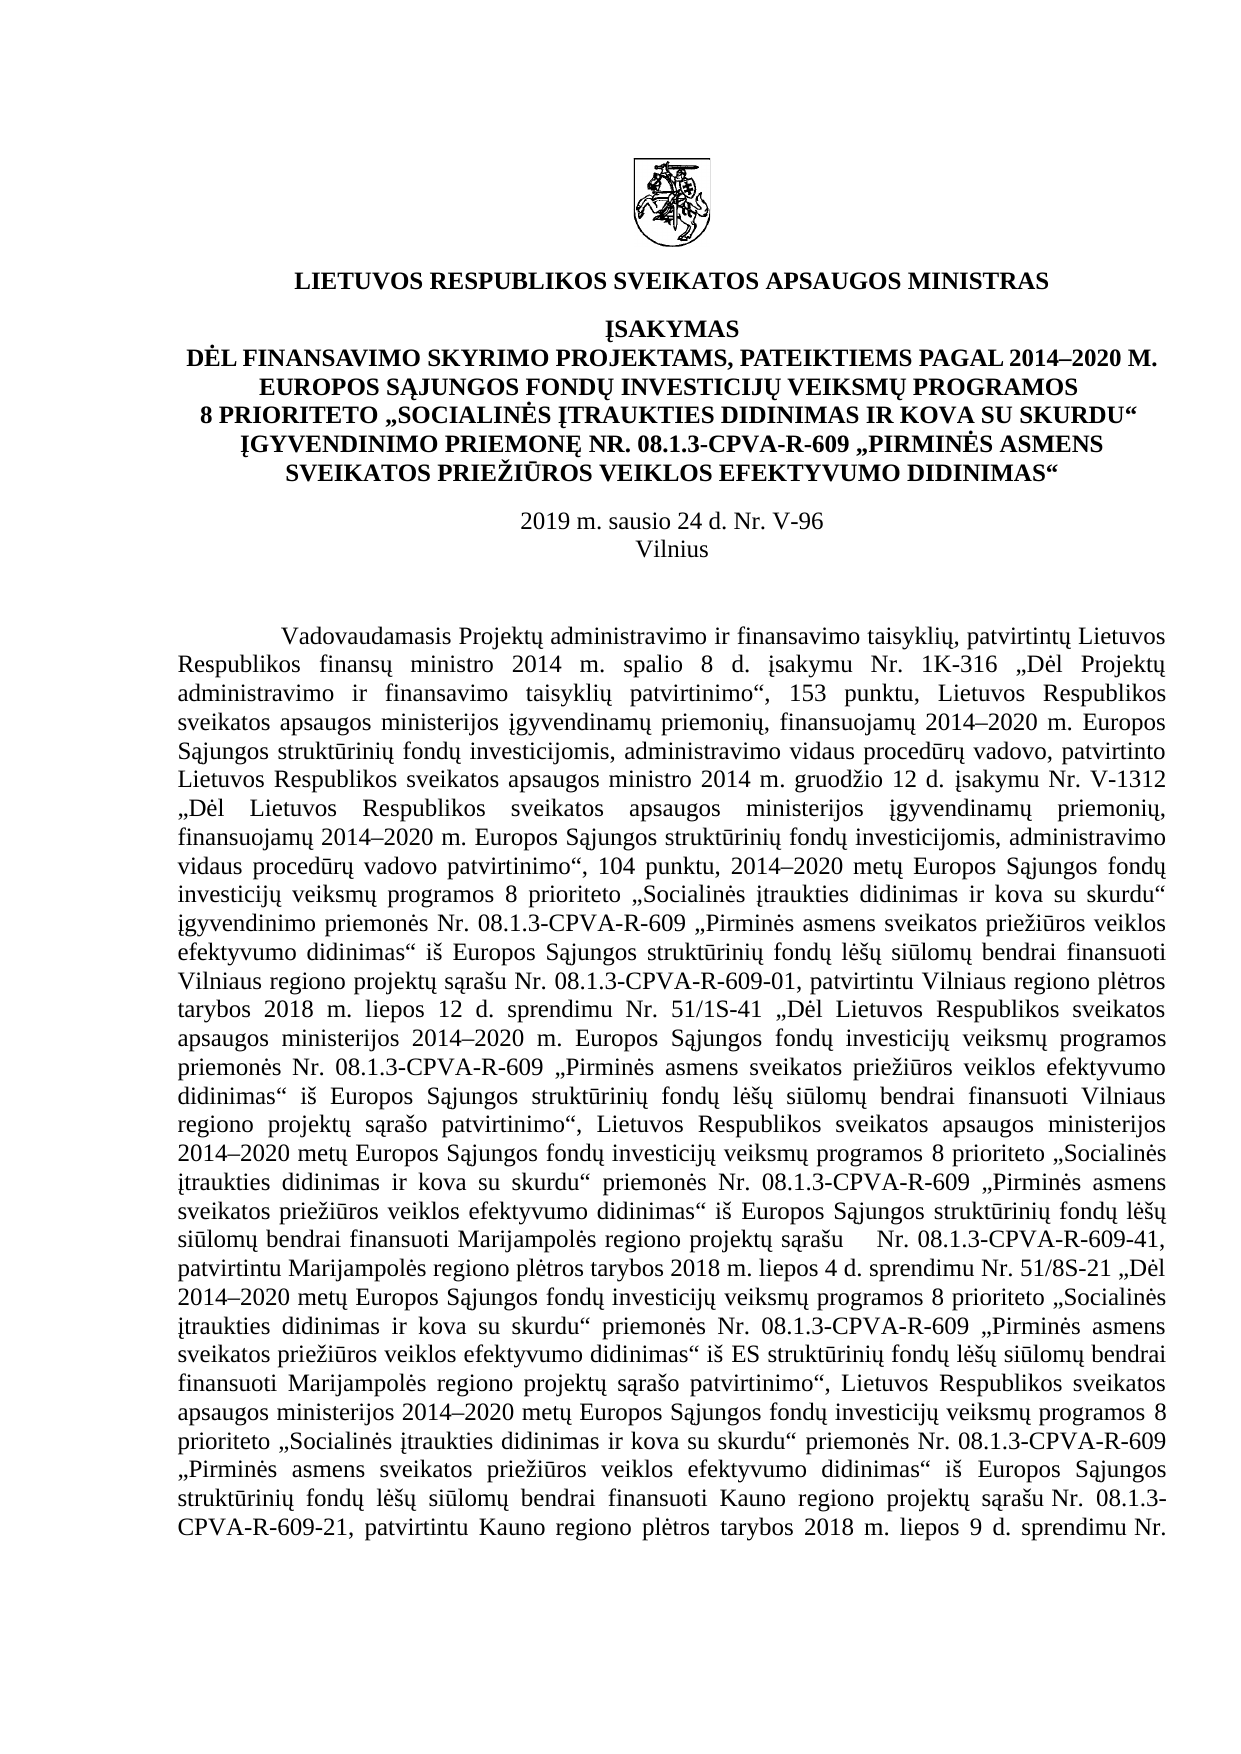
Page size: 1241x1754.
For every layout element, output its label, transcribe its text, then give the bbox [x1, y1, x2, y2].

text LIETUVOS RESPUBLIKOS SVEIKATOS APSAUGOS MINISTRAS [177, 266, 1167, 295]
text 2019 m. sausio 24 d. Nr. V-96 [177, 506, 1167, 534]
text Vilnius [177, 534, 1167, 563]
text Vadovaudamasis Projektų administravimo ir finansavimo taisyklių, patvirtintų Lietuvos Respublikos finansų ministro 2014 m. spalio 8 d. įsakymu Nr. 1K-316 „Dėl Projektų administravimo ir finansavimo taisyklių patvirtinimo“, 153 punktu, Lietuvos Respublikos sveikatos apsaugos ministerijos įgyvendinamų priemonių, finansuojamų 2014–2020 m. Europos Sąjungos struktūrinių fondų investicijomis, administravimo vidaus procedūrų vadovo, patvirtinto Lietuvos Respublikos sveikatos apsaugos ministro 2014 m. gruodžio 12 d. įsakymu Nr. V-1312 „Dėl Lietuvos Respublikos sveikatos apsaugos ministerijos įgyvendinamų priemonių, finansuojamų 2014–2020 m. Europos Sąjungos struktūrinių fondų investicijomis, administravimo vidaus procedūrų vadovo patvirtinimo“, 104 punktu, 2014–2020 metų Europos Sąjungos fondų investicijų veiksmų programos 8 prioriteto „Socialinės įtraukties didinimas ir kova su skurdu“ įgyvendinimo priemonės Nr. 08.1.3-CPVA-R-609 „Pirminės asmens sveikatos priežiūros veiklos efektyvumo didinimas“ iš Europos Sąjungos struktūrinių fondų lėšų siūlomų bendrai finansuoti Vilniaus regiono projektų sąrašu Nr. 08.1.3-CPVA-R-609-01, patvirtintu Vilniaus regiono plėtros tarybos 2018 m. liepos 12 d. sprendimu Nr. 51/1S-41 „Dėl Lietuvos Respublikos sveikatos apsaugos ministerijos 2014–2020 m. Europos Sąjungos fondų investicijų veiksmų programos priemonės Nr. 08.1.3-CPVA-R-609 „Pirminės asmens sveikatos priežiūros veiklos efektyvumo didinimas“ iš Europos Sąjungos struktūrinių fondų lėšų siūlomų bendrai finansuoti Vilniaus regiono projektų sąrašo patvirtinimo“, Lietuvos Respublikos sveikatos apsaugos ministerijos 2014–2020 metų Europos Sąjungos fondų investicijų veiksmų programos 8 prioriteto „Socialinės įtraukties didinimas ir kova su skurdu“ priemonės Nr. 08.1.3-CPVA-R-609 „Pirminės asmens sveikatos priežiūros veiklos efektyvumo didinimas“ iš Europos Sąjungos struktūrinių fondų lėšų siūlomų bendrai finansuoti Marijampolės regiono projektų sąrašu Nr. 08.1.3-CPVA-R-609-41, patvirtintu Marijampolės regiono plėtros tarybos 2018 m. liepos 4 d. sprendimu Nr. 51/8S-21 „Dėl 2014–2020 metų Europos Sąjungos fondų investicijų veiksmų programos 8 prioriteto „Socialinės įtraukties didinimas ir kova su skurdu“ priemonės Nr. 08.1.3-CPVA-R-609 „Pirminės asmens sveikatos priežiūros veiklos efektyvumo didinimas“ iš ES struktūrinių fondų lėšų siūlomų bendrai finansuoti Marijampolės regiono projektų sąrašo patvirtinimo“, Lietuvos Respublikos sveikatos apsaugos ministerijos 2014–2020 metų Europos Sąjungos fondų investicijų veiksmų programos 8 prioriteto „Socialinės įtraukties didinimas ir kova su skurdu“ priemonės Nr. 08.1.3-CPVA-R-609 „Pirminės asmens sveikatos priežiūros veiklos efektyvumo didinimas“ iš Europos Sąjungos struktūrinių fondų lėšų siūlomų bendrai finansuoti Kauno regiono projektų sąrašu Nr. 08.1.3-CPVA-R-609-21, patvirtintu Kauno regiono plėtros tarybos 2018 m. liepos 9 d. sprendimu Nr. [177, 621, 1167, 1541]
text DĖL FINANSAVIMO SKYRIMO PROJEKTAMS, PATEIKTIEMS PAGAL 2014–2020 M. EUROPOS SĄJUNGOS FONDŲ INVESTICIJŲ VEIKSMŲ PROGRAMOS 8 PRIORITETO „SOCIALINĖS ĮTRAUKTIES DIDINIMAS IR KOVA SU SKURDU“ [177, 343, 1167, 429]
text ĮGYVENDINIMO PRIEMONĘ NR. 08.1.3-CPVA-R-609 „PIRMINĖS ASMENS SVEIKATOS PRIEŽIŪROS VEIKLOS EFEKTYVUMO DIDINIMAS“ [177, 429, 1167, 487]
text ĮSAKYMAS [177, 314, 1167, 343]
